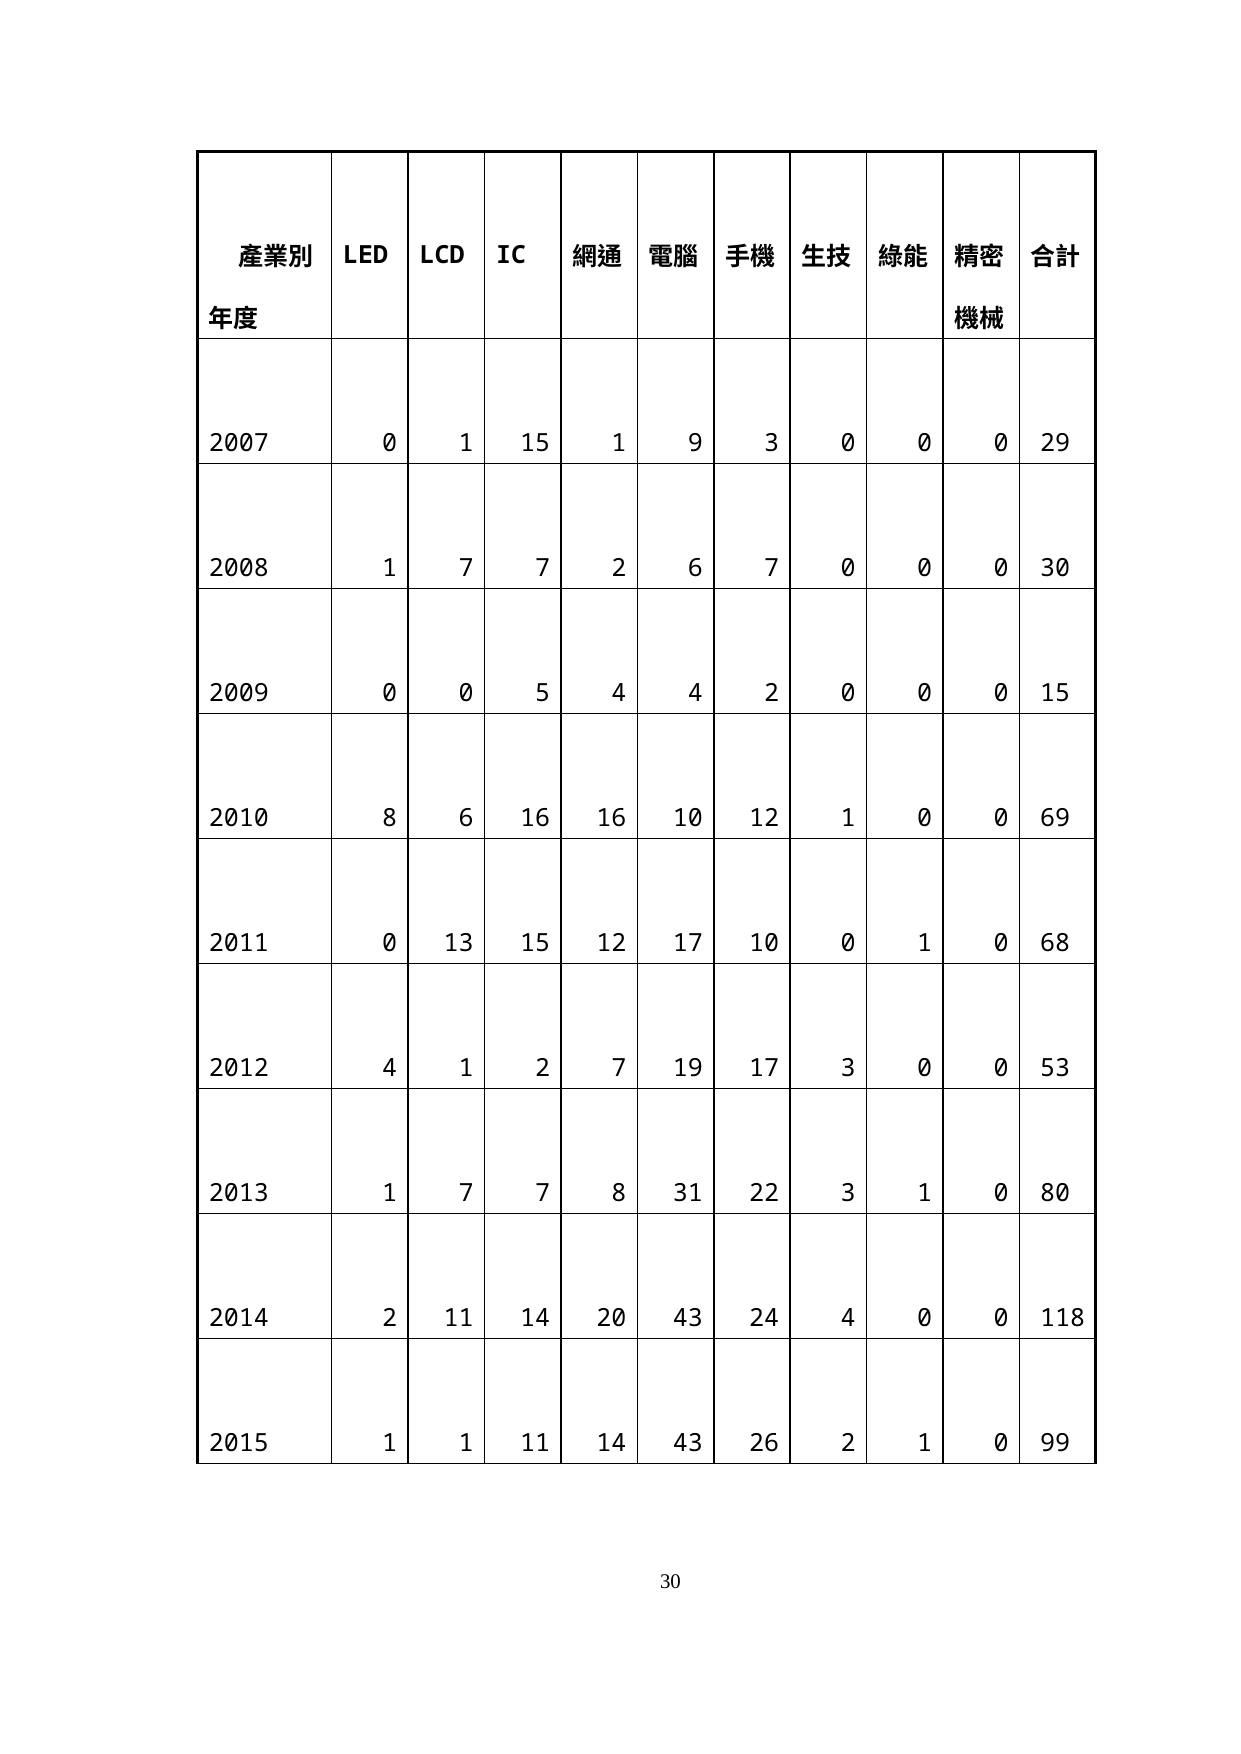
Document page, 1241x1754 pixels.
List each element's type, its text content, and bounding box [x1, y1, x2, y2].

table_cell 69 [1020, 714, 1094, 837]
table_cell 53 [1020, 964, 1094, 1087]
table_cell 1 [332, 1339, 407, 1462]
table_cell 16 [485, 714, 560, 837]
table_cell 22 [715, 1089, 789, 1212]
table_cell 13 [409, 839, 484, 962]
table_header LCD [409, 153, 484, 337]
table_cell 2 [562, 464, 637, 587]
table_cell 7 [715, 464, 789, 587]
table_cell 0 [944, 1339, 1019, 1462]
table_cell 2 [791, 1339, 866, 1462]
table_cell 4 [791, 1214, 866, 1337]
table_cell 12 [715, 714, 789, 837]
table_cell 11 [409, 1214, 484, 1337]
table_cell 0 [867, 464, 942, 587]
table_cell 0 [867, 589, 942, 712]
table_cell 7 [485, 464, 560, 587]
table_cell 2012 [199, 964, 331, 1087]
table_cell 0 [791, 464, 866, 587]
table_header 精密機械 [944, 153, 1019, 337]
table_cell 2 [485, 964, 560, 1087]
table_cell 11 [485, 1339, 560, 1462]
table_cell 99 [1020, 1339, 1094, 1462]
table_cell 0 [944, 839, 1019, 962]
table_cell 20 [562, 1214, 637, 1337]
table_cell 7 [409, 1089, 484, 1212]
table_cell 0 [867, 1214, 942, 1337]
table_cell 2007 [199, 339, 331, 462]
table_cell 2010 [199, 714, 331, 837]
table_cell 3 [791, 964, 866, 1087]
table_header 生技 [791, 153, 866, 337]
table_header LED [332, 153, 407, 337]
table_header 手機 [715, 153, 789, 337]
table_cell 14 [562, 1339, 637, 1462]
table_cell 10 [638, 714, 713, 837]
table_cell 3 [791, 1089, 866, 1212]
table_cell 1 [791, 714, 866, 837]
table_cell 118 [1020, 1214, 1094, 1337]
table_cell 1 [867, 1089, 942, 1212]
table_cell 0 [791, 339, 866, 462]
table_cell 16 [562, 714, 637, 837]
table_cell 24 [715, 1214, 789, 1337]
table_header 產業別 年度 [199, 153, 331, 337]
table_cell 0 [867, 714, 942, 837]
table_header 合計 [1020, 153, 1094, 337]
table_cell 31 [638, 1089, 713, 1212]
table_cell 19 [638, 964, 713, 1087]
table_cell 6 [409, 714, 484, 837]
table_cell 26 [715, 1339, 789, 1462]
table_cell 0 [944, 339, 1019, 462]
table_cell 0 [791, 589, 866, 712]
table_cell 2 [332, 1214, 407, 1337]
table_cell 0 [944, 464, 1019, 587]
table_cell 8 [332, 714, 407, 837]
table_cell 15 [485, 839, 560, 962]
table_cell 30 [1020, 464, 1094, 587]
table_cell 6 [638, 464, 713, 587]
table_cell 0 [944, 964, 1019, 1087]
table_cell 0 [332, 589, 407, 712]
table_cell 9 [638, 339, 713, 462]
table_cell 7 [485, 1089, 560, 1212]
table_cell 7 [562, 964, 637, 1087]
table_cell 1 [332, 464, 407, 587]
table_cell 2 [715, 589, 789, 712]
table_cell 2009 [199, 589, 331, 712]
table_cell 3 [715, 339, 789, 462]
table_cell 0 [944, 1089, 1019, 1212]
table_header 網通 [562, 153, 637, 337]
table_cell 1 [409, 964, 484, 1087]
table_cell 29 [1020, 339, 1094, 462]
table_cell 5 [485, 589, 560, 712]
table_cell 12 [562, 839, 637, 962]
table_cell 0 [409, 589, 484, 712]
table_cell 17 [715, 964, 789, 1087]
table_cell 1 [867, 839, 942, 962]
table_cell 0 [867, 339, 942, 462]
table_cell 14 [485, 1214, 560, 1337]
table_cell 17 [638, 839, 713, 962]
table_header 綠能 [867, 153, 942, 337]
table_cell 0 [867, 964, 942, 1087]
table_cell 43 [638, 1214, 713, 1337]
table_cell 0 [791, 839, 866, 962]
table_cell 0 [944, 714, 1019, 837]
table_cell 1 [562, 339, 637, 462]
table_cell 1 [409, 1339, 484, 1462]
table_cell 4 [332, 964, 407, 1087]
table_header IC [485, 153, 560, 337]
table_cell 1 [332, 1089, 407, 1212]
table_cell 7 [409, 464, 484, 587]
table_header 電腦 [638, 153, 713, 337]
table_cell 4 [638, 589, 713, 712]
table_cell 0 [944, 589, 1019, 712]
table_cell 0 [332, 839, 407, 962]
table_cell 8 [562, 1089, 637, 1212]
table_cell 4 [562, 589, 637, 712]
table_cell 1 [409, 339, 484, 462]
table_cell 1 [867, 1339, 942, 1462]
table_cell 15 [485, 339, 560, 462]
table_cell 80 [1020, 1089, 1094, 1212]
table_cell 2014 [199, 1214, 331, 1337]
table_cell 0 [332, 339, 407, 462]
table_cell 2011 [199, 839, 331, 962]
table_cell 2013 [199, 1089, 331, 1212]
table_cell 15 [1020, 589, 1094, 712]
table_cell 43 [638, 1339, 713, 1462]
table_cell 0 [944, 1214, 1019, 1337]
table_cell 2008 [199, 464, 331, 587]
table_cell 68 [1020, 839, 1094, 962]
table_cell 10 [715, 839, 789, 962]
table_cell 2015 [199, 1339, 331, 1462]
